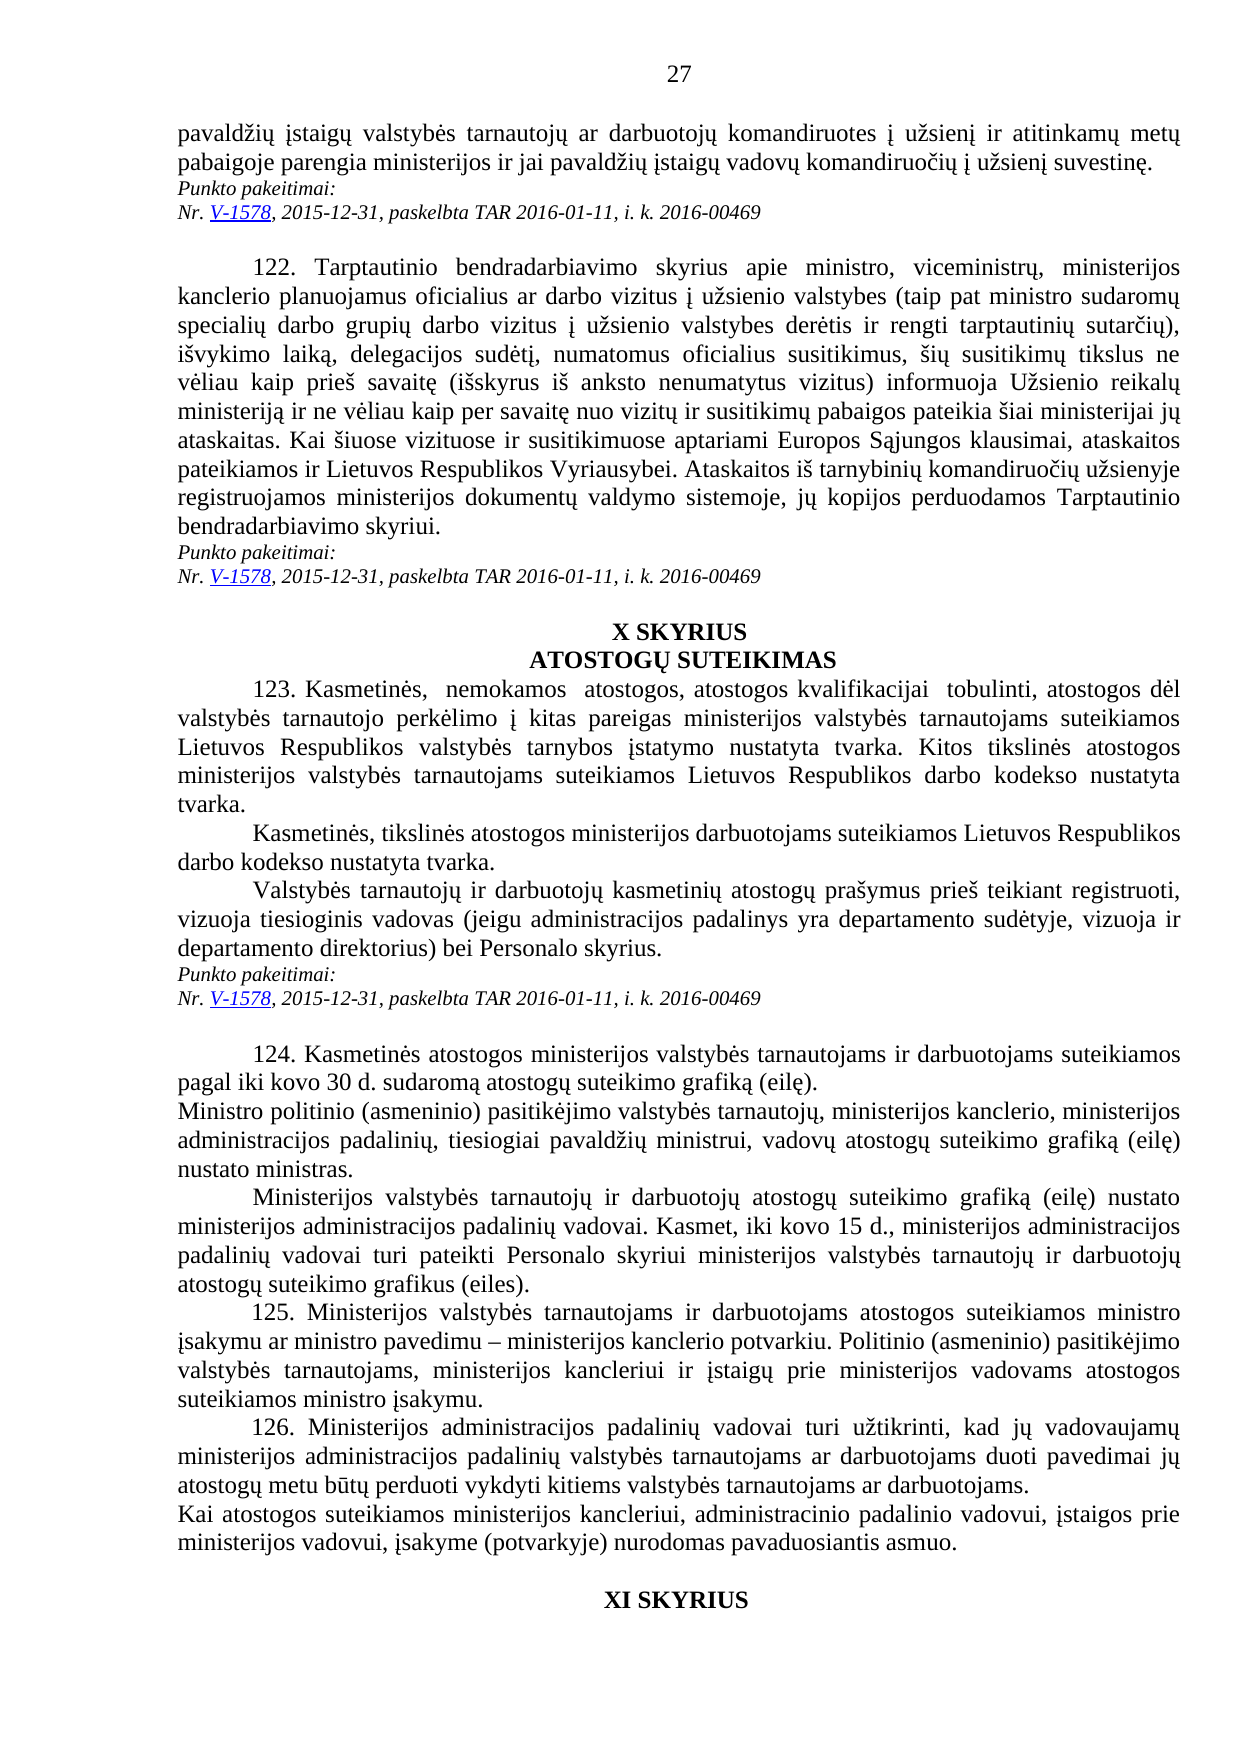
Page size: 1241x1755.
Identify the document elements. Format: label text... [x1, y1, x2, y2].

text 123. Kasmetinės, nemokamos atostogos, atostogos kvalifikacijai tobulinti, atostogos dėl valstybės tarnautojo perkėlimo į kitas pareigas ministerijos valstybės tarnautojams suteikiamos Lietuvos Respublikos valstybės tarnybos įstatymo nustatyta tvarka. Kitos tikslinės atostogos ministerijos valstybės tarnautojams suteikiamos Lietuvos Respublikos darbo kodekso nustatyta tvarka. [177, 674, 1181, 818]
text Ministro politinio (asmeninio) pasitikėjimo valstybės tarnautojų, ministerijos kanclerio, ministerijos administracijos padalinių, tiesiogiai pavaldžių ministrui, vadovų atostogų suteikimo grafiką (eilę) nustato ministras. [177, 1096, 1181, 1182]
text pavaldžių įstaigų valstybės tarnautojų ar darbuotojų komandiruotes į užsienį ir atitinkamų metų pabaigoje parengia ministerijos ir jai pavaldžių įstaigų vadovų komandiruočių į užsienį suvestinę. [177, 118, 1181, 176]
text ATOSTOGŲ SUTEIKIMAS [177, 646, 1181, 674]
text Punkto pakeitimai: [177, 962, 1181, 986]
text Punkto pakeitimai: [177, 540, 1181, 564]
text 124. Kasmetinės atostogos ministerijos valstybės tarnautojams ir darbuotojams suteikiamos pagal iki kovo 30 d. sudaromą atostogų suteikimo grafiką (eilę). [177, 1039, 1181, 1096]
text Nr. V-1578, 2015-12-31, paskelbta TAR 2016-01-11, i. k. 2016-00469 [177, 986, 1181, 1010]
text XI SKYRIUS [177, 1585, 1181, 1614]
text Nr. V-1578, 2015-12-31, paskelbta TAR 2016-01-11, i. k. 2016-00469 [177, 564, 1181, 588]
text Kai atostogos suteikiamos ministerijos kancleriui, administracinio padalinio vadovui, įstaigos prie ministerijos vadovui, įsakyme (potvarkyje) nurodomas pavaduosiantis asmuo. [177, 1499, 1181, 1556]
text Nr. V-1578, 2015-12-31, paskelbta TAR 2016-01-11, i. k. 2016-00469 [177, 200, 1181, 224]
text 126. Ministerijos administracijos padalinių vadovai turi užtikrinti, kad jų vadovaujamų ministerijos administracijos padalinių valstybės tarnautojams ar darbuotojams duoti pavedimai jų atostogų metu būtų perduoti vykdyti kitiems valstybės tarnautojams ar darbuotojams. [177, 1412, 1181, 1499]
text 122. Tarptautinio bendradarbiavimo skyrius apie ministro, viceministrų, ministerijos kanclerio planuojamus oficialius ar darbo vizitus į užsienio valstybes (taip pat ministro sudaromų specialių darbo grupių darbo vizitus į užsienio valstybes derėtis ir rengti tarptautinių sutarčių), išvykimo laiką, delegacijos sudėtį, numatomus oficialius susitikimus, šių susitikimų tikslus ne vėliau kaip prieš savaitę (išskyrus iš anksto nenumatytus vizitus) informuoja Užsienio reikalų ministeriją ir ne vėliau kaip per savaitę nuo vizitų ir susitikimų pabaigos pateikia šiai ministerijai jų ataskaitas. Kai šiuose vizituose ir susitikimuose aptariami Europos Sąjungos klausimai, ataskaitos pateikiamos ir Lietuvos Respublikos Vyriausybei. Ataskaitos iš tarnybinių komandiruočių užsienyje registruojamos ministerijos dokumentų valdymo sistemoje, jų kopijos perduodamos Tarptautinio bendradarbiavimo skyriui. [177, 252, 1181, 540]
text X SKYRIUS [177, 617, 1181, 646]
text Ministerijos valstybės tarnautojų ir darbuotojų atostogų suteikimo grafiką (eilę) nustato ministerijos administracijos padalinių vadovai. Kasmet, iki kovo 15 d., ministerijos administracijos padalinių vadovai turi pateikti Personalo skyriui ministerijos valstybės tarnautojų ir darbuotojų atostogų suteikimo grafikus (eiles). [177, 1182, 1181, 1297]
text Punkto pakeitimai: [177, 176, 1181, 200]
text Valstybės tarnautojų ir darbuotojų kasmetinių atostogų prašymus prieš teikiant registruoti, vizuoja tiesioginis vadovas (jeigu administracijos padalinys yra departamento sudėtyje, vizuoja ir departamento direktorius) bei Personalo skyrius. [177, 876, 1181, 962]
text Kasmetinės, tikslinės atostogos ministerijos darbuotojams suteikiamos Lietuvos Respublikos darbo kodekso nustatyta tvarka. [177, 818, 1181, 876]
text 125. Ministerijos valstybės tarnautojams ir darbuotojams atostogos suteikiamos ministro įsakymu ar ministro pavedimu – ministerijos kanclerio potvarkiu. Politinio (asmeninio) pasitikėjimo valstybės tarnautojams, ministerijos kancleriui ir įstaigų prie ministerijos vadovams atostogos suteikiamos ministro įsakymu. [177, 1297, 1181, 1412]
